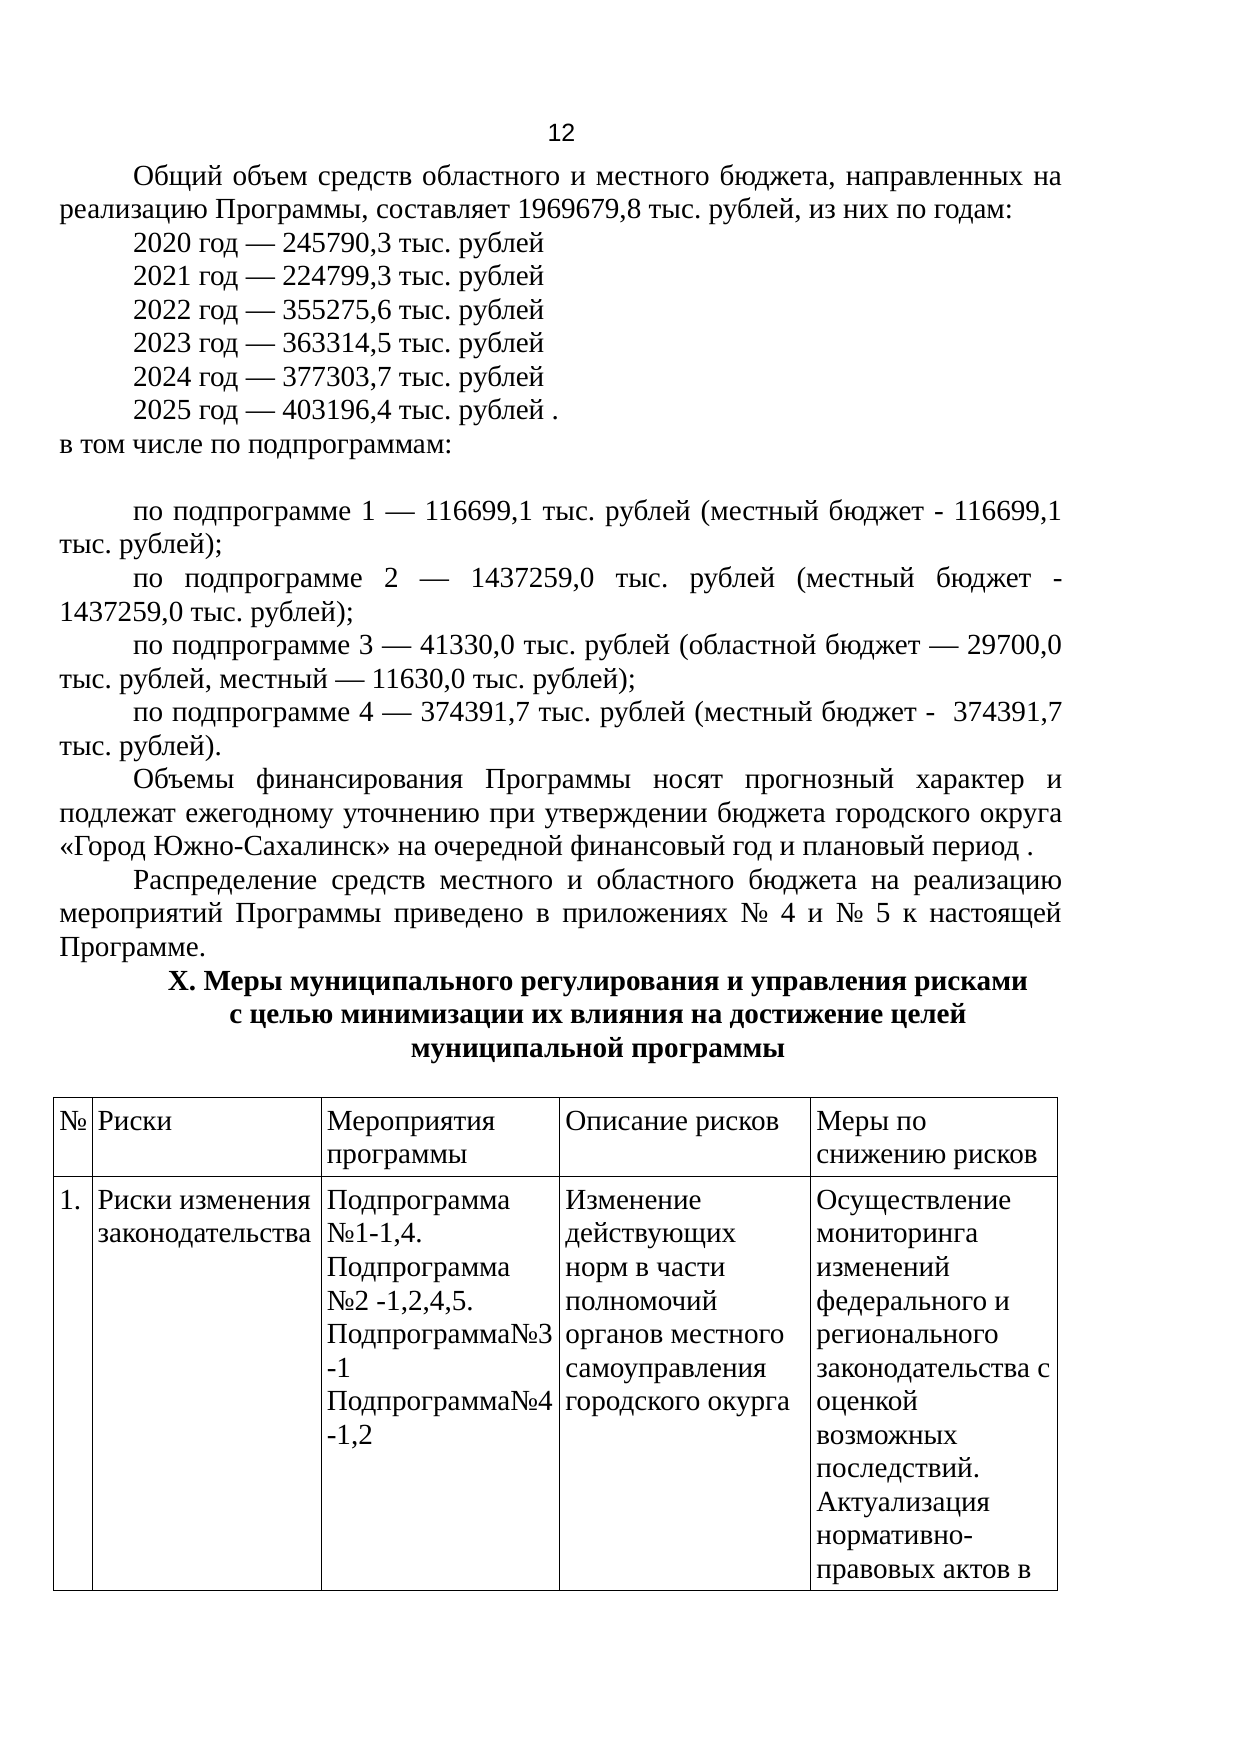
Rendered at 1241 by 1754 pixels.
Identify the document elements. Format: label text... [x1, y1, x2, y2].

table_header Риски [93, 1098, 321, 1176]
text 2024 год — 377303,7 тыс. рублей [59, 359, 1063, 392]
text 2022 год — 355275,6 тыс. рублей [59, 292, 1063, 325]
table_cell Риски изменения законодательства [93, 1177, 321, 1590]
text 2023 год — 363314,5 тыс. рублей [59, 325, 1063, 359]
title с целью минимизации их влияния на достижение целей [59, 996, 1063, 1030]
text 2021 год — 224799,3 тыс. рублей [59, 258, 1063, 292]
text по подпрограмме 4 — 374391,7 тыс. рублей (местный бюджет - 374391,7 тыс. рублей). [59, 694, 1063, 761]
table_header Мероприятия программы [322, 1098, 559, 1176]
text Объемы финансирования Программы носят прогнозный характер и подлежат ежегодному уточнению при утверждении бюджета городского округа «Город Южно-Сахалинск» на очередной финансовый год и плановый период . [59, 761, 1063, 862]
text Распределение средств местного и областного бюджета на реализацию мероприятий Программы приведено в приложениях № 4 и № 5 к настоящей Программе. [59, 862, 1063, 963]
title X. Меры муниципального регулирования и управления рисками [59, 963, 1063, 996]
title муниципальной программы [59, 1030, 1063, 1063]
table_cell Изменение действующих норм в части полномочий органов местного самоуправления городского окурга [560, 1177, 810, 1590]
text 2025 год — 403196,4 тыс. рублей . [59, 392, 1063, 426]
text в том числе по подпрограммам: [59, 426, 1063, 459]
text Общий объем средств областного и местного бюджета, направленных на реализацию Программы, составляет 1969679,8 тыс. рублей, из них по годам: [59, 158, 1063, 225]
table_cell Подпрограмма №1-1,4. Подпрограмма №2 -1,2,4,5. Подпрограмма№3-1 Подпрограмма№4-1,2 [322, 1177, 559, 1590]
table_cell Осуществление мониторинга изменений федерального и регионального законодательства с оценкой возможных последствий. Актуализация нормативно-правовых актов в [811, 1177, 1057, 1590]
table_cell 1. [54, 1177, 92, 1590]
table_header Меры по снижению рисков [811, 1098, 1057, 1176]
table_header Описание рисков [560, 1098, 810, 1176]
text по подпрограмме 1 — 116699,1 тыс. рублей (местный бюджет - 116699,1 тыс. рублей); [59, 493, 1063, 560]
text по подпрограмме 2 — 1437259,0 тыс. рублей (местный бюджет - 1437259,0 тыс. рублей); [59, 560, 1063, 627]
text 2020 год — 245790,3 тыс. рублей [59, 225, 1063, 258]
table_header № [54, 1098, 92, 1176]
text по подпрограмме 3 — 41330,0 тыс. рублей (областной бюджет — 29700,0 тыс. рублей, местный — 11630,0 тыс. рублей); [59, 627, 1063, 694]
